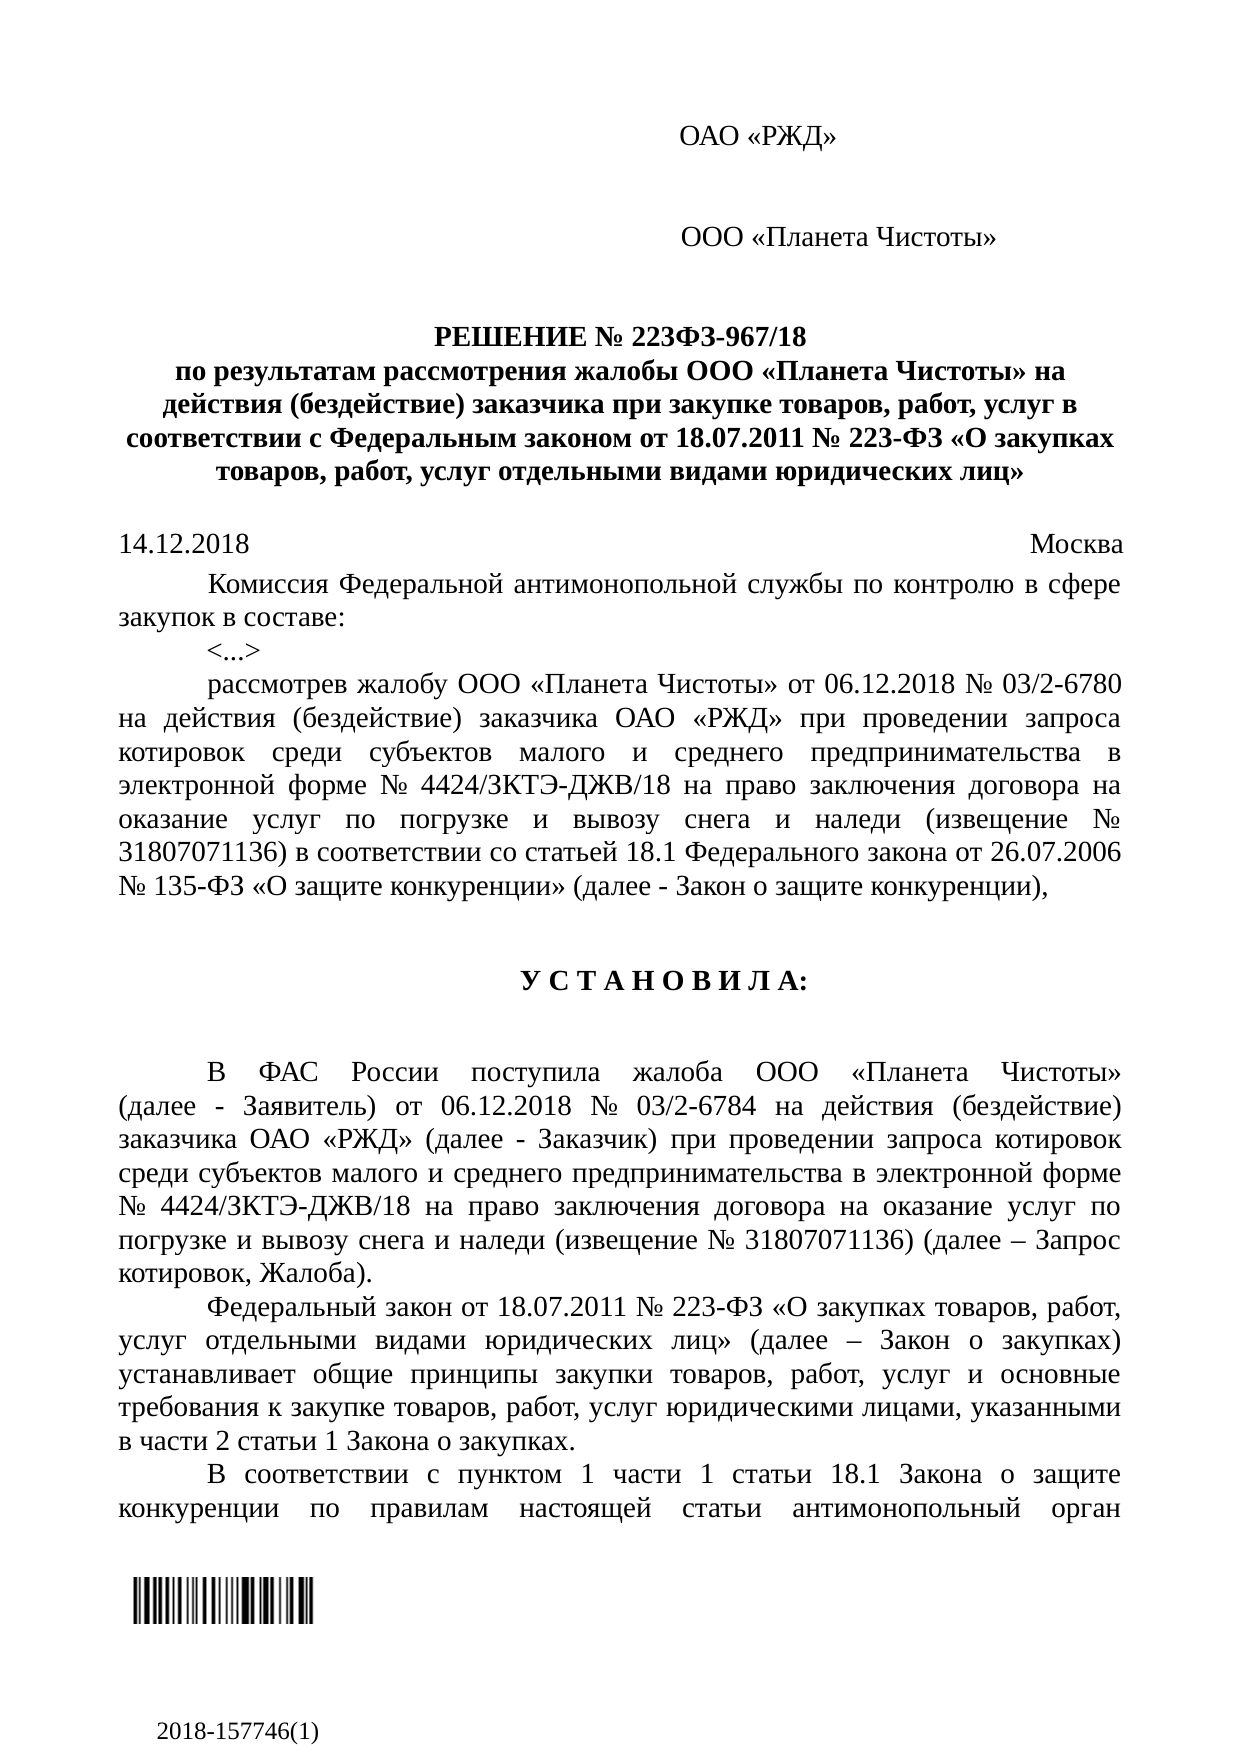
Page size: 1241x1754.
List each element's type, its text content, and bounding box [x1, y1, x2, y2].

picture [118, 1577, 331, 1624]
text Федеральный закон от 18.07.2011 № 223-ФЗ «О закупках товаров, работ, услуг отдельными видами юридических лиц» (далее – Закон о закупках) устанавливает общие принципы закупки товаров, работ, услуг и основные требования к закупке товаров, работ, услуг юридическими лицами, указанными в части 2 статьи 1 Закона о закупках. [118, 1289, 1122, 1457]
text Комиссия Федеральной антимонопольной службы по контролю в сфере закупок в составе: [118, 566, 1122, 633]
text <...> [118, 633, 1122, 667]
text ОАО «РЖД» [679, 118, 1122, 152]
text 14.12.2018 Москва [118, 527, 1130, 560]
text У С Т А Н О В И Л А: [118, 963, 1122, 997]
text ООО «Планета Чистоты» [681, 219, 1122, 252]
text по результатам рассмотрения жалобы ООО «Планета Чистоты» на действия (бездействие) заказчика при закупке товаров, работ, услуг в соответствии с Федеральным законом от 18.07.2011 № 223-ФЗ «О закупках товаров, работ, услуг отдельными видами юридических лиц» [118, 353, 1122, 487]
text В ФАС России поступила жалоба ООО «Планета Чистоты» (далее - Заявитель) от 06.12.2018 № 03/2-6784 на действия (бездействие) заказчика ОАО «РЖД» (далее - Заказчик) при проведении запроса котировок среди субъектов малого и среднего предпринимательства в электронной форме № 4424/ЗКТЭ-ДЖВ/18 на право заключения договора на оказание услуг по погрузке и вывозу снега и наледи (извещение № 31807071136) (далее – Запрос котировок, Жалоба). [118, 1054, 1122, 1289]
text рассмотрев жалобу ООО «Планета Чистоты» от 06.12.2018 № 03/2-6780 на действия (бездействие) заказчика ОАО «РЖД» при проведении запроса котировок среди субъектов малого и среднего предпринимательства в электронной форме № 4424/ЗКТЭ-ДЖВ/18 на право заключения договора на оказание услуг по погрузке и вывозу снега и наледи (извещение № 31807071136) в соответствии со статьей 18.1 Федерального закона от 26.07.2006 № 135-ФЗ «О защите конкуренции» (далее - Закон о защите конкуренции), [118, 667, 1122, 901]
text РЕШЕНИЕ № 223ФЗ-967/18 [118, 319, 1122, 353]
text В соответствии с пунктом 1 части 1 статьи 18.1 Закона о защите конкуренции по правилам настоящей статьи антимонопольный орган [118, 1457, 1122, 1524]
